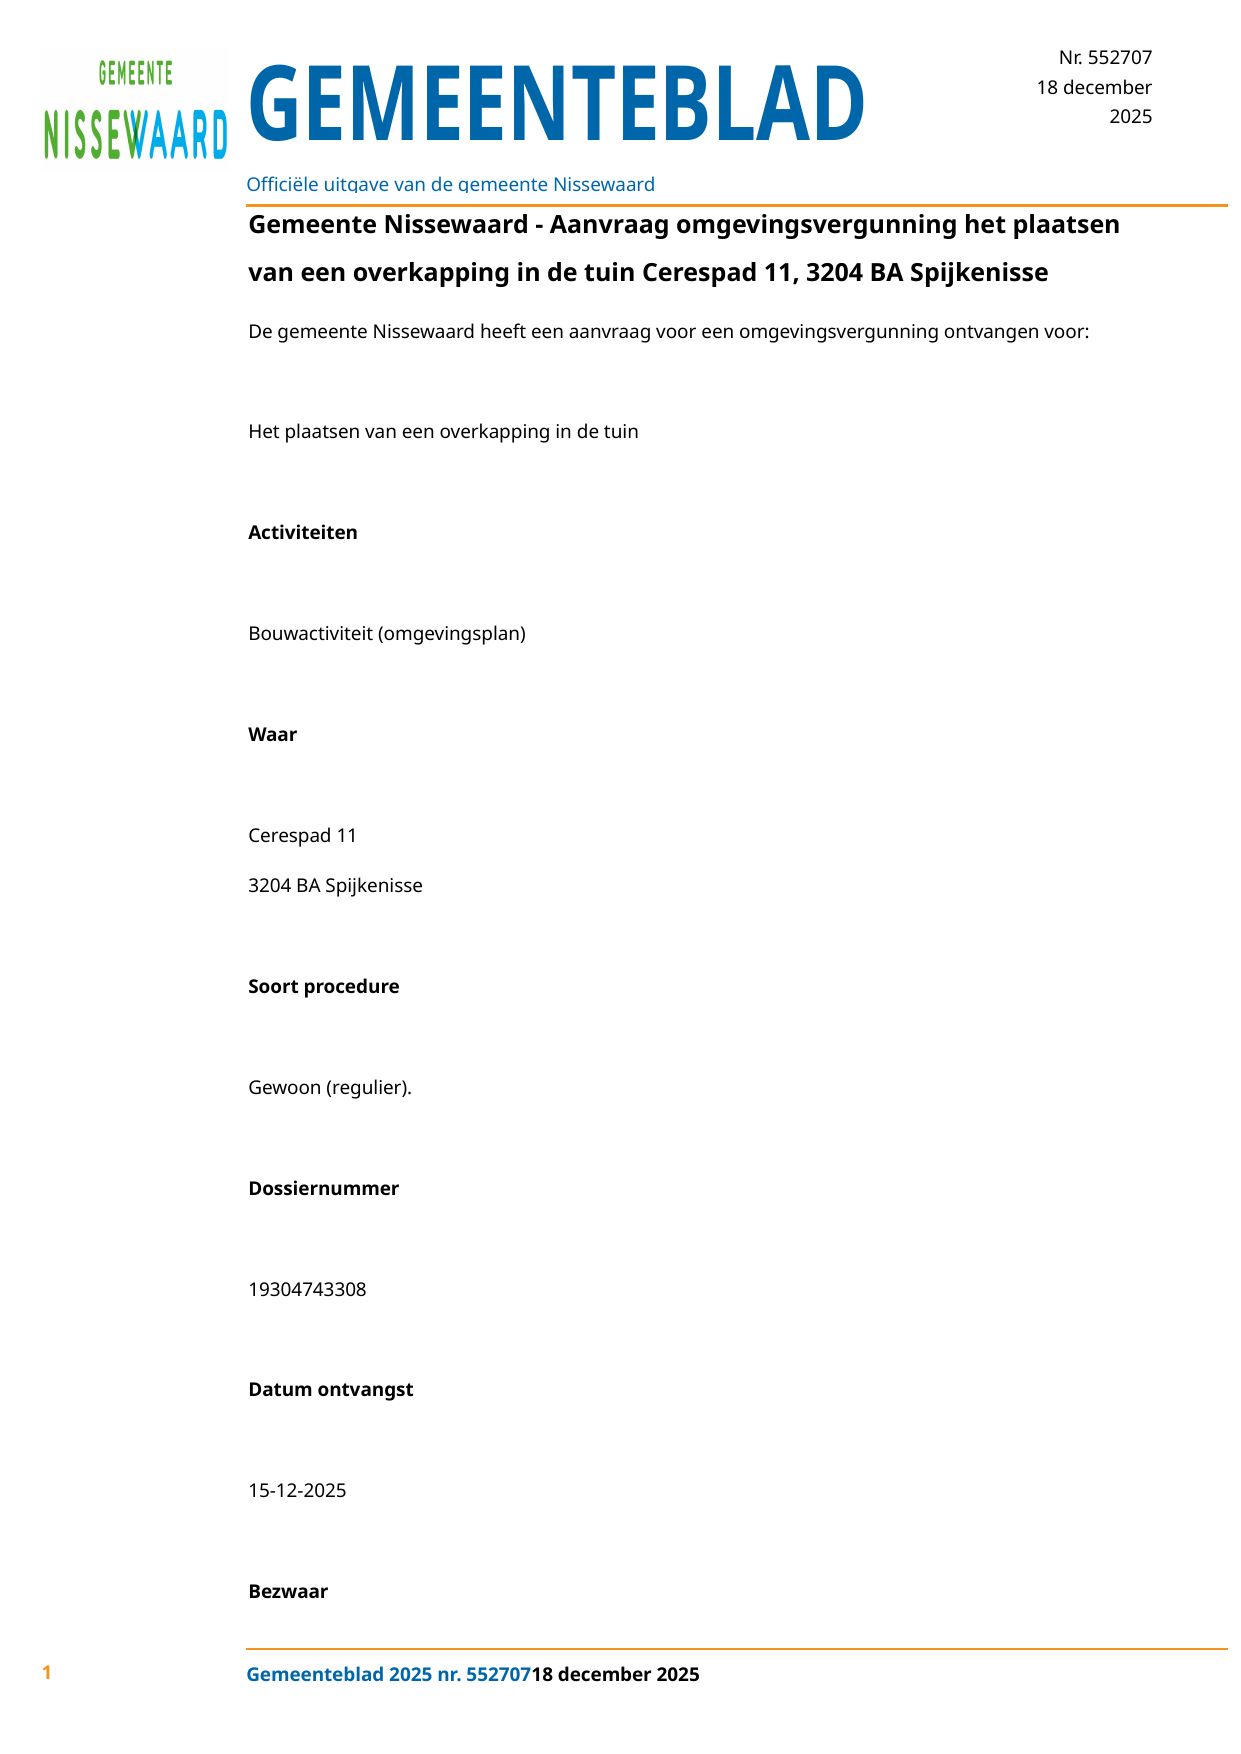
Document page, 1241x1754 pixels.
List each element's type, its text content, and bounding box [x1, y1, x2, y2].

text Gewoon (regulier). [248, 1074, 1152, 1100]
text Soort procedure [248, 973, 1152, 999]
text Het plaatsen van een overkapping in de tuin [248, 419, 1152, 444]
text Waar [248, 721, 1152, 747]
text Gemeente Nissewaard - Aanvraag omgevingsvergunning het plaatsen van een overkapping in de tuin Cerespad 11, 3204 BA Spijkenisse [248, 207, 1152, 288]
text Datum ontvangst [248, 1377, 1152, 1402]
text 3204 BA Spijkenisse [248, 872, 1152, 898]
text 15-12-2025 [248, 1477, 1152, 1503]
text De gemeente Nissewaard heeft een aanvraag voor een omgevingsvergunning ontvangen voor: [248, 318, 1152, 344]
text 19304743308 [248, 1276, 1152, 1302]
text Dossiernummer [248, 1175, 1152, 1201]
picture [41, 47, 231, 172]
text Activiteiten [248, 519, 1152, 545]
text Cerespad 11 [248, 822, 1152, 848]
text Bouwactiviteit (omgevingsplan) [248, 620, 1152, 646]
text Bezwaar [248, 1578, 1152, 1604]
